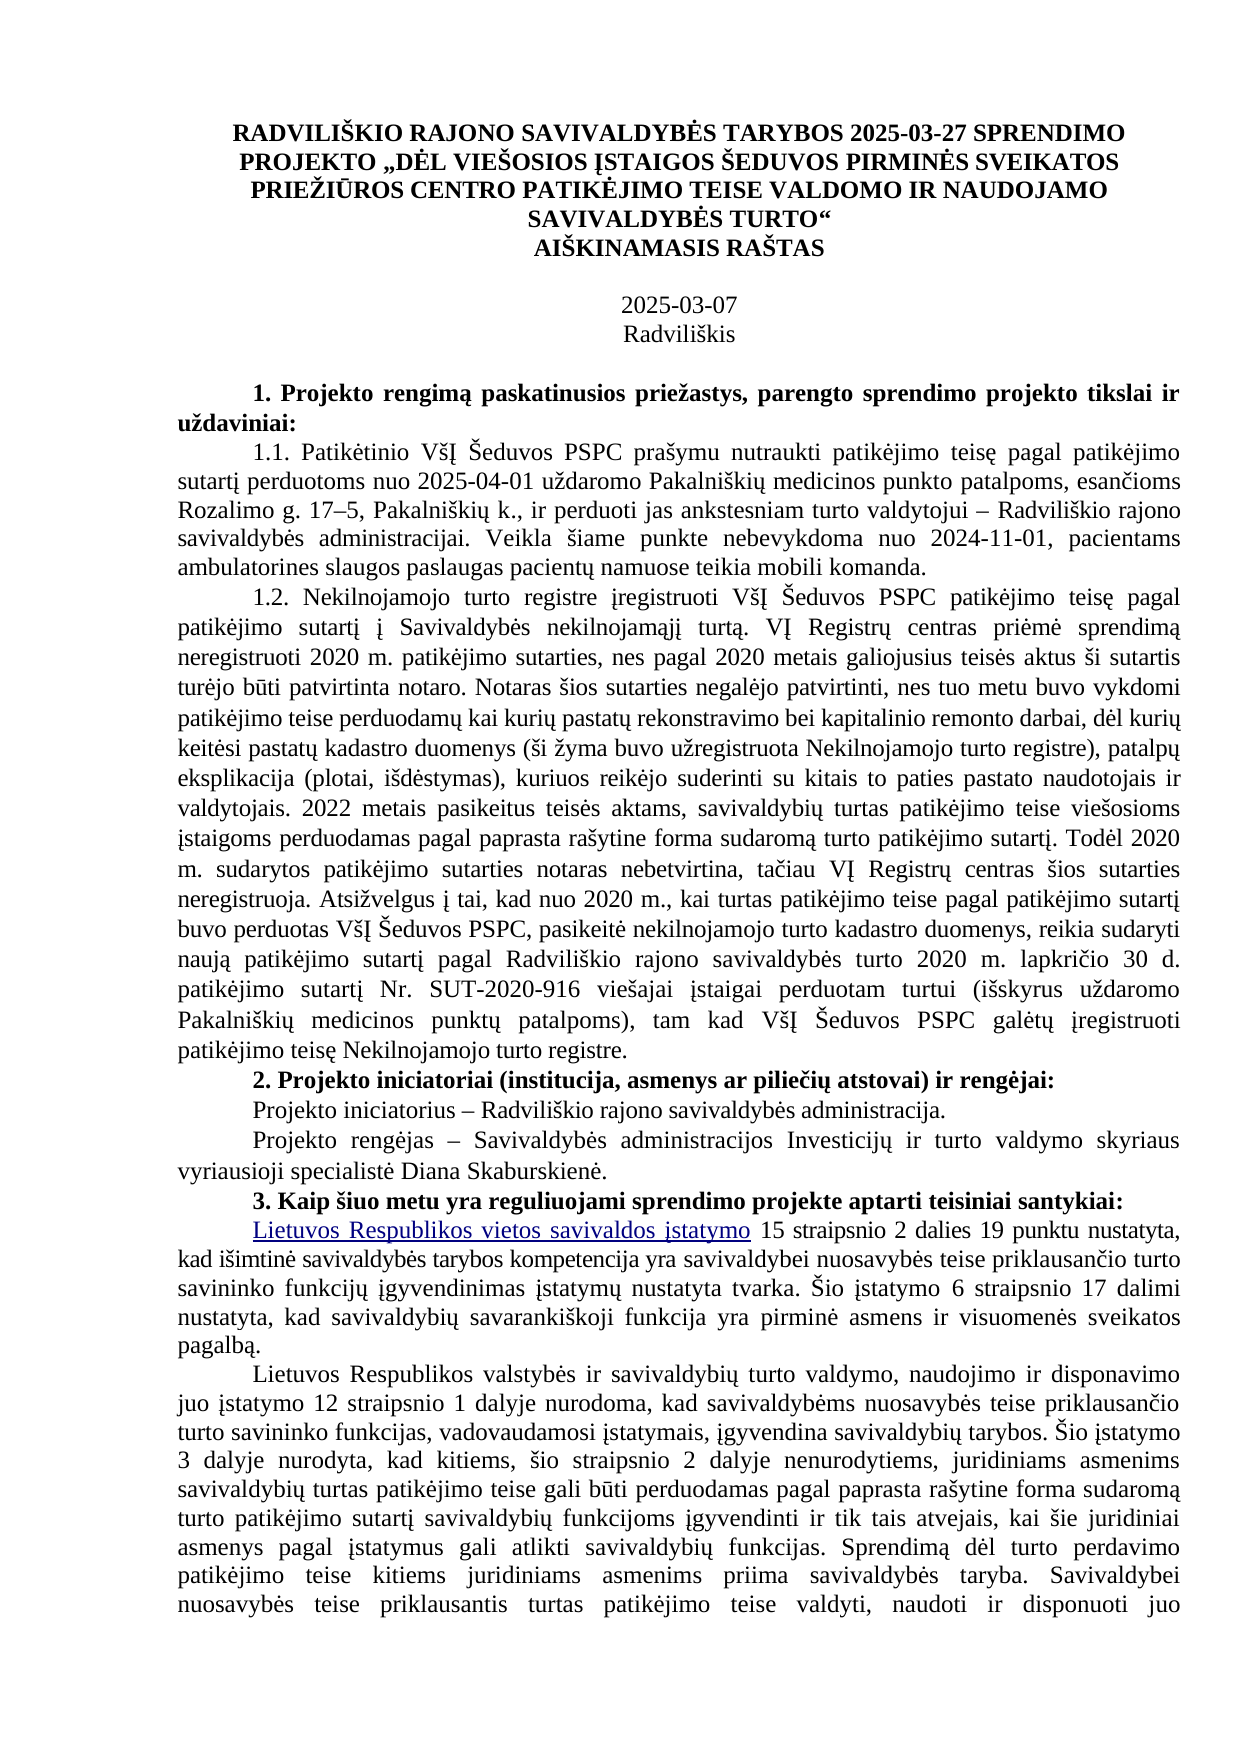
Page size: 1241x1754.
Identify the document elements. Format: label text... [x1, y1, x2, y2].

text 1.1. Patikėtinio VšĮ Šeduvos PSPC prašymu nutraukti patikėjimo teisę pagal patikėjimo sutartį perduotoms nuo 2025-04-01 uždaromo Pakalniškių medicinos punkto patalpoms, esančioms Rozalimo g. 17–5, Pakalniškių k., ir perduoti jas ankstesniam turto valdytojui – Radviliškio rajono savivaldybės administracijai. Veikla šiame punkte nebevykdoma nuo 2024-11-01, pacientams ambulatorines slaugos paslaugas pacientų namuose teikia mobili komanda. [177, 437, 1181, 581]
text Lietuvos Respublikos vietos savivaldos įstatymo 15 straipsnio 2 dalies 19 punktu nustatyta, kad išimtinė savivaldybės tarybos kompetencija yra savivaldybei nuosavybės teise priklausančio turto savininko funkcijų įgyvendinimas įstatymų nustatyta tvarka. Šio įstatymo 6 straipsnio 17 dalimi nustatyta, kad savivaldybių savarankiškoji funkcija yra pirminė asmens ir visuomenės sveikatos pagalbą. [177, 1215, 1181, 1359]
text 3. Kaip šiuo metu yra reguliuojami sprendimo projekte aptarti teisiniai santykiai: [177, 1185, 1181, 1215]
text AIŠKINAMASIS RAŠTAS [177, 233, 1181, 262]
text 2025-03-07 [177, 291, 1181, 319]
text 1. Projekto rengimą paskatinusios priežastys, parengto sprendimo projekto tikslai ir uždaviniai: [177, 377, 1181, 437]
text 2. Projekto iniciatoriai (institucija, asmenys ar piliečių atstovai) ir rengėjai: [177, 1064, 1181, 1094]
text Lietuvos Respublikos valstybės ir savivaldybių turto valdymo, naudojimo ir disponavimo juo įstatymo 12 straipsnio 1 dalyje nurodoma, kad savivaldybėms nuosavybės teise priklausančio turto savininko funkcijas, vadovaudamosi įstatymais, įgyvendina savivaldybių tarybos. Šio įstatymo 3 dalyje nurodyta, kad kitiems, šio straipsnio 2 dalyje nenurodytiems, juridiniams asmenims savivaldybių turtas patikėjimo teise gali būti perduodamas pagal paprasta rašytine forma sudaromą turto patikėjimo sutartį savivaldybių funkcijoms įgyvendinti ir tik tais atvejais, kai šie juridiniai asmenys pagal įstatymus gali atlikti savivaldybių funkcijas. Sprendimą dėl turto perdavimo patikėjimo teise kitiems juridiniams asmenims priima savivaldybės taryba. Savivaldybei nuosavybės teise priklausantis turtas patikėjimo teise valdyti, naudoti ir disponuoti juo [177, 1359, 1181, 1618]
text Radviliškis [177, 319, 1181, 348]
text 1.2. Nekilnojamojo turto registre įregistruoti VšĮ Šeduvos PSPC patikėjimo teisę pagal patikėjimo sutartį į Savivaldybės nekilnojamąjį turtą. VĮ Registrų centras priėmė sprendimą neregistruoti 2020 m. patikėjimo sutarties, nes pagal 2020 metais galiojusius teisės aktus ši sutartis turėjo būti patvirtinta notaro. Notaras šios sutarties negalėjo patvirtinti, nes tuo metu buvo vykdomi patikėjimo teise perduodamų kai kurių pastatų rekonstravimo bei kapitalinio remonto darbai, dėl kurių keitėsi pastatų kadastro duomenys (ši žyma buvo užregistruota Nekilnojamojo turto registre), patalpų eksplikacija (plotai, išdėstymas), kuriuos reikėjo suderinti su kitais to paties pastato naudotojais ir valdytojais. 2022 metais pasikeitus teisės aktams, savivaldybių turtas patikėjimo teise viešosioms įstaigoms perduodamas pagal paprasta rašytine forma sudaromą turto patikėjimo sutartį. Todėl 2020 m. sudarytos patikėjimo sutarties notaras nebetvirtina, tačiau VĮ Registrų centras šios sutarties neregistruoja. Atsižvelgus į tai, kad nuo 2020 m., kai turtas patikėjimo teise pagal patikėjimo sutartį buvo perduotas VšĮ Šeduvos PSPC, pasikeitė nekilnojamojo turto kadastro duomenys, reikia sudaryti naują patikėjimo sutartį pagal Radviliškio rajono savivaldybės turto 2020 m. lapkričio 30 d. patikėjimo sutartį Nr. SUT-2020-916 viešajai įstaigai perduotam turtui (išskyrus uždaromo Pakalniškių medicinos punktų patalpoms), tam kad VšĮ Šeduvos PSPC galėtų įregistruoti patikėjimo teisę Nekilnojamojo turto registre. [177, 581, 1181, 1064]
text RADVILIŠKIO RAJONO SAVIVALDYBĖS TARYBOS 2025-03-27 SPRENDIMO PROJEKTO „DĖL viešosios įstaigos šeduvos pirminės sveikatos priežiūros centro PATIKĖJIMO teisE valdomo ir naudojamo savivaldybės turto“ [177, 118, 1181, 233]
text Projekto rengėjas – Savivaldybės administracijos Investicijų ir turto valdymo skyriaus vyriausioji specialistė Diana Skaburskienė. [177, 1125, 1181, 1185]
text Projekto iniciatorius – Radviliškio rajono savivaldybės administracija. [177, 1094, 1181, 1125]
